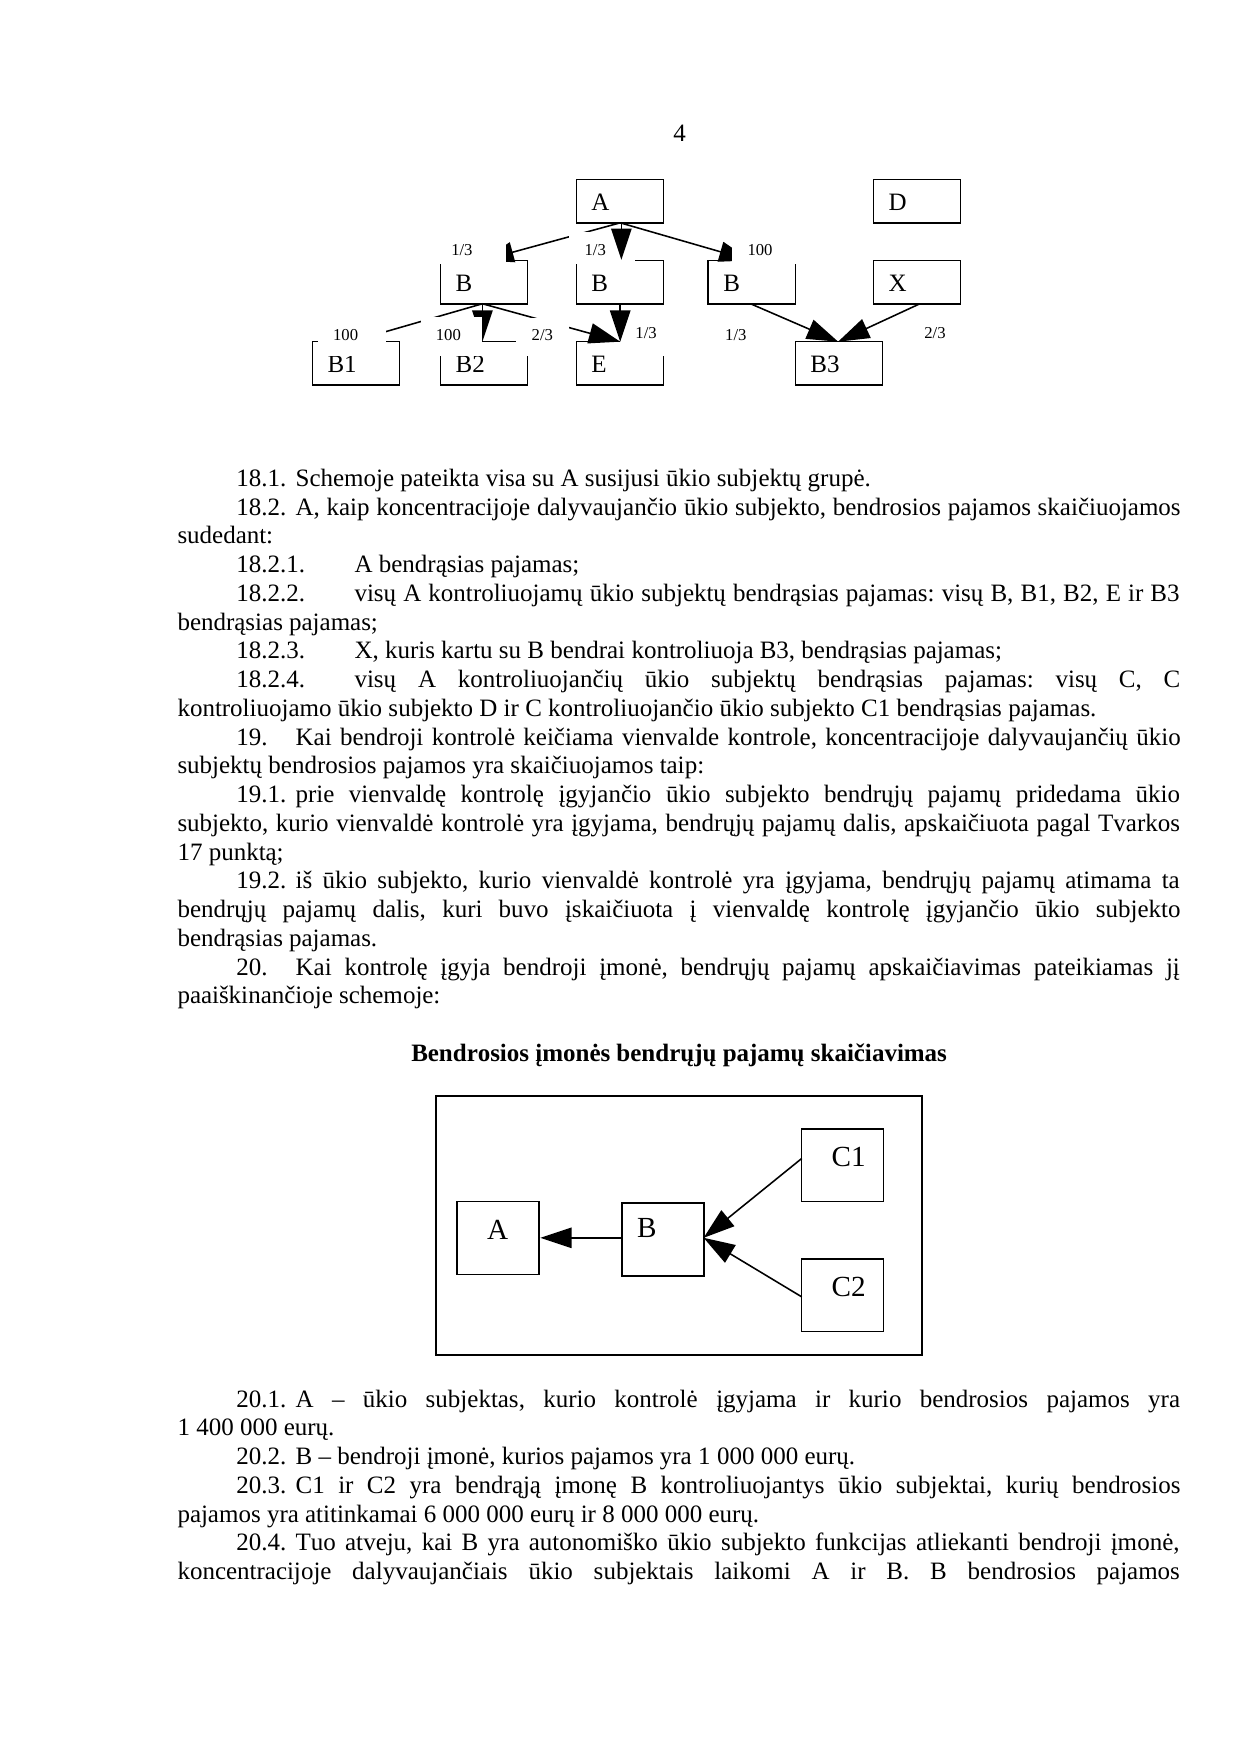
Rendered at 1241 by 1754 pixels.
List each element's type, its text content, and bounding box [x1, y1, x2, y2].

text 18.2.1. A bendrąsias pajamas; [177, 549, 1181, 578]
text 18.2.4. visų A kontroliuojančių ūkio subjektų bendrąsias pajamas: visų C, C kontroliuojamo ūkio subjekto D ir C kontroliuojančio ūkio subjekto C1 bendrąsias pajamas. [177, 664, 1181, 722]
text 20.3. C1 ir C2 yra bendrąją įmonę B kontroliuojantys ūkio subjektai, kurių bendrosios pajamos yra atitinkamai 6 000 000 eurų ir 8 000 000 eurų. [177, 1470, 1181, 1527]
text 2/3 [531, 325, 554, 344]
text 1/3 [635, 323, 659, 342]
text 1/3 [725, 324, 751, 344]
text 20.1. A – ūkio subjektas, kurio kontrolė įgyjama ir kurio bendrosios pajamos yra 1 400 000 eurų. [177, 1384, 1181, 1441]
text 19. Kai bendroji kontrolė keičiama vienvalde kontrole, koncentracijoje dalyvaujančių ūkio subjektų bendrosios pajamos yra skaičiuojamos taip: [177, 722, 1181, 779]
text 18.1. Schemoje pateikta visa su A susijusi ūkio subjektų grupė. [177, 463, 1181, 492]
text 19.1. prie vienvaldę kontrolę įgyjančio ūkio subjekto bendrųjų pajamų pridedama ūkio subjekto, kurio vienvaldė kontrolė yra įgyjama, bendrųjų pajamų dalis, apskaičiuota pagal Tvarkos 17 punktą; [177, 779, 1181, 866]
text 20.4. Tuo atveju, kai B yra autonomiško ūkio subjekto funkcijas atliekanti bendroji įmonė, koncentracijoje dalyvaujančiais ūkio subjektais laikomi A ir B. B bendrosios pajamos [177, 1527, 1181, 1585]
text 20.2. B – bendroji įmonė, kurios pajamos yra 1 000 000 eurų. [177, 1441, 1181, 1470]
text 18.2.2. visų A kontroliuojamų ūkio subjektų bendrąsias pajamas: visų B, B1, B2, E ir B3 bendrąsias pajamas; [177, 578, 1181, 636]
text Bendrosios įmonės bendrųjų pajamų skaičiavimas [177, 1038, 1181, 1067]
text 19.2. iš ūkio subjekto, kurio vienvaldė kontrolė yra įgyjama, bendrųjų pajamų atimama ta bendrųjų pajamų dalis, kuri buvo įskaičiuota į vienvaldę kontrolę įgyjančio ūkio subjekto bendrąsias pajamas. [177, 866, 1181, 952]
text 100 [436, 325, 467, 344]
text 100 [747, 239, 790, 256]
text 1/3 [584, 239, 619, 256]
text 100 [333, 325, 371, 344]
text 20. Kai kontrolę įgyja bendroji įmonė, bendrųjų pajamų apskaičiavimas pateikiamas jį paaiškinančioje schemoje: [177, 952, 1181, 1009]
text 18.2. A, kaip koncentracijoje dalyvaujančio ūkio subjekto, bendrosios pajamos skaičiuojamos sudedant: [177, 492, 1181, 549]
text 2/3 [924, 323, 954, 342]
text 18.2.3. X, kuris kartu su B bendrai kontroliuoja B3, bendrąsias pajamas; [177, 636, 1181, 664]
text 1/3 [451, 240, 491, 256]
